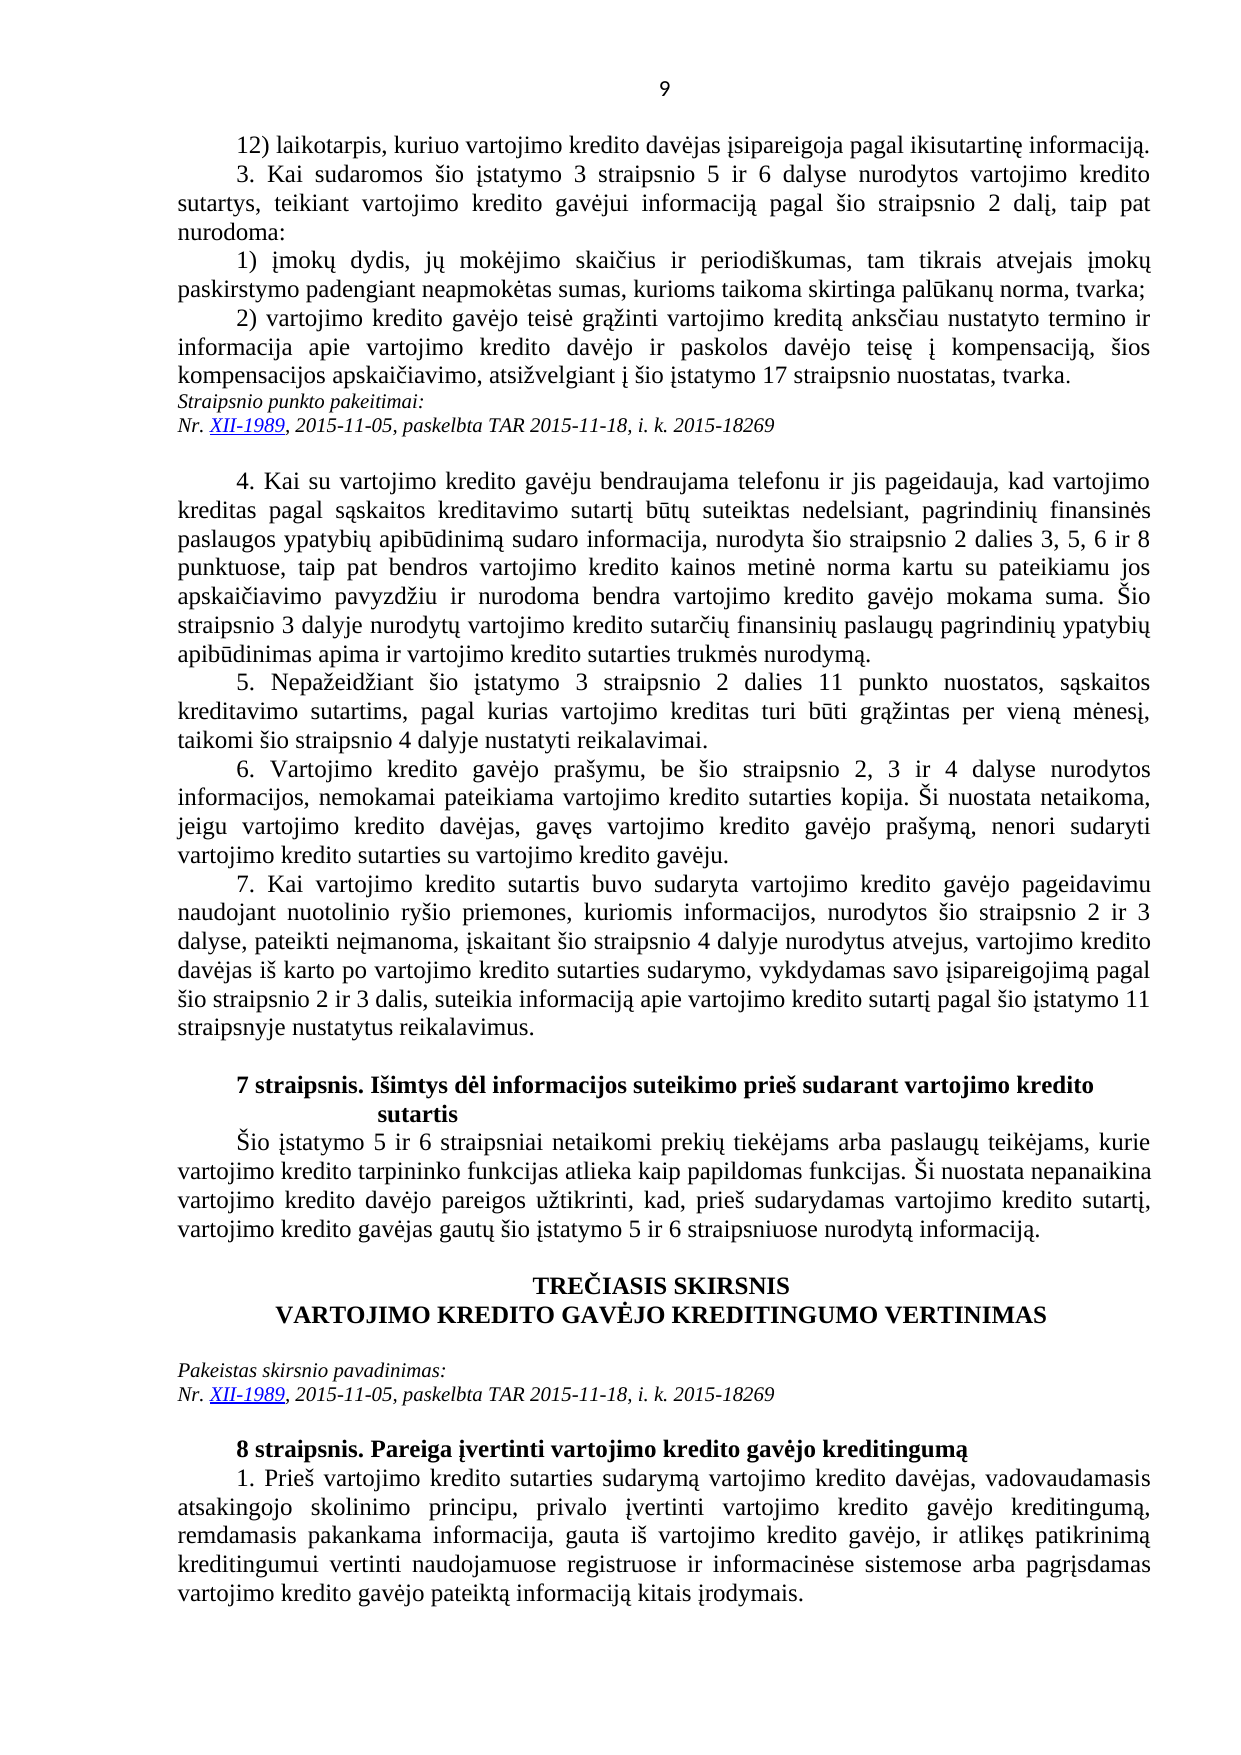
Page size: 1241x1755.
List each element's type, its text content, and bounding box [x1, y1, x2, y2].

text 5. Nepažeidžiant šio įstatymo 3 straipsnio 2 dalies 11 punkto nuostatos, sąskaitos kreditavimo sutartims, pagal kurias vartojimo kreditas turi būti grąžintas per vieną mėnesį, taikomi šio straipsnio 4 dalyje nustatyti reikalavimai. [177, 667, 1152, 754]
text 1. Prieš vartojimo kredito sutarties sudarymą vartojimo kredito davėjas, vadovaudamasis atsakingojo skolinimo principu, privalo įvertinti vartojimo kredito gavėjo kreditingumą, remdamasis pakankama informacija, gauta iš vartojimo kredito gavėjo, ir atlikęs patikrinimą kreditingumui vertinti naudojamuose registruose ir informacinėse sistemose arba pagrįsdamas vartojimo kredito gavėjo pateiktą informaciją kitais įrodymais. [177, 1463, 1152, 1607]
text Nr. XII-1989, 2015-11-05, paskelbta TAR 2015-11-18, i. k. 2015-18269 [177, 1382, 1152, 1406]
text Šio įstatymo 5 ir 6 straipsniai netaikomi prekių tiekėjams arba paslaugų teikėjams, kurie vartojimo kredito tarpininko funkcijas atlieka kaip papildomas funkcijas. Ši nuostata nepanaikina vartojimo kredito davėjo pareigos užtikrinti, kad, prieš sudarydamas vartojimo kredito sutartį, vartojimo kredito gavėjas gautų šio įstatymo 5 ir 6 straipsniuose nurodytą informaciją. [177, 1127, 1152, 1242]
text TREČIASIS SKIRSNIS VARTOJIMO KREDITO GAVĖJO KREDITINGUMO VERTINIMAS [177, 1271, 1152, 1329]
text 8 straipsnis. Pareiga įvertinti vartojimo kredito gavėjo kreditingumą [177, 1434, 1152, 1463]
text 3. Kai sudaromos šio įstatymo 3 straipsnio 5 ir 6 dalyse nurodytos vartojimo kredito sutartys, teikiant vartojimo kredito gavėjui informaciją pagal šio straipsnio 2 dalį, taip pat nurodoma: [177, 159, 1152, 246]
text 7 straipsnis. Išimtys dėl informacijos suteikimo prieš sudarant vartojimo kredito sutartis [236, 1070, 1152, 1127]
text 4. Kai su vartojimo kredito gavėju bendraujama telefonu ir jis pageidauja, kad vartojimo kreditas pagal sąskaitos kreditavimo sutartį būtų suteiktas nedelsiant, pagrindinių finansinės paslaugos ypatybių apibūdinimą sudaro informacija, nurodyta šio straipsnio 2 dalies 3, 5, 6 ir 8 punktuose, taip pat bendros vartojimo kredito kainos metinė norma kartu su pateikiamu jos apskaičiavimo pavyzdžiu ir nurodoma bendra vartojimo kredito gavėjo mokama suma. Šio straipsnio 3 dalyje nurodytų vartojimo kredito sutarčių finansinių paslaugų pagrindinių ypatybių apibūdinimas apima ir vartojimo kredito sutarties trukmės nurodymą. [177, 466, 1152, 667]
text Pakeistas skirsnio pavadinimas: [177, 1357, 1152, 1382]
text 6. Vartojimo kredito gavėjo prašymu, be šio straipsnio 2, 3 ir 4 dalyse nurodytos informacijos, nemokamai pateikiama vartojimo kredito sutarties kopija. Ši nuostata netaikoma, jeigu vartojimo kredito davėjas, gavęs vartojimo kredito gavėjo prašymą, nenori sudaryti vartojimo kredito sutarties su vartojimo kredito gavėju. [177, 754, 1152, 869]
text 1) įmokų dydis, jų mokėjimo skaičius ir periodiškumas, tam tikrais atvejais įmokų paskirstymo padengiant neapmokėtas sumas, kurioms taikoma skirtinga palūkanų norma, tvarka; [177, 246, 1152, 303]
text Straipsnio punkto pakeitimai: [177, 389, 1152, 413]
text 7. Kai vartojimo kredito sutartis buvo sudaryta vartojimo kredito gavėjo pageidavimu naudojant nuotolinio ryšio priemones, kuriomis informacijos, nurodytos šio straipsnio 2 ir 3 dalyse, pateikti neįmanoma, įskaitant šio straipsnio 4 dalyje nurodytus atvejus, vartojimo kredito davėjas iš karto po vartojimo kredito sutarties sudarymo, vykdydamas savo įsipareigojimą pagal šio straipsnio 2 ir 3 dalis, suteikia informaciją apie vartojimo kredito sutartį pagal šio įstatymo 11 straipsnyje nustatytus reikalavimus. [177, 869, 1152, 1041]
text Nr. XII-1989, 2015-11-05, paskelbta TAR 2015-11-18, i. k. 2015-18269 [177, 413, 1152, 437]
text 2) vartojimo kredito gavėjo teisė grąžinti vartojimo kreditą anksčiau nustatyto termino ir informacija apie vartojimo kredito davėjo ir paskolos davėjo teisę į kompensaciją, šios kompensacijos apskaičiavimo, atsižvelgiant į šio įstatymo 17 straipsnio nuostatas, tvarka. [177, 303, 1152, 389]
text 12) laikotarpis, kuriuo vartojimo kredito davėjas įsipareigoja pagal ikisutartinę informaciją. [177, 131, 1152, 159]
